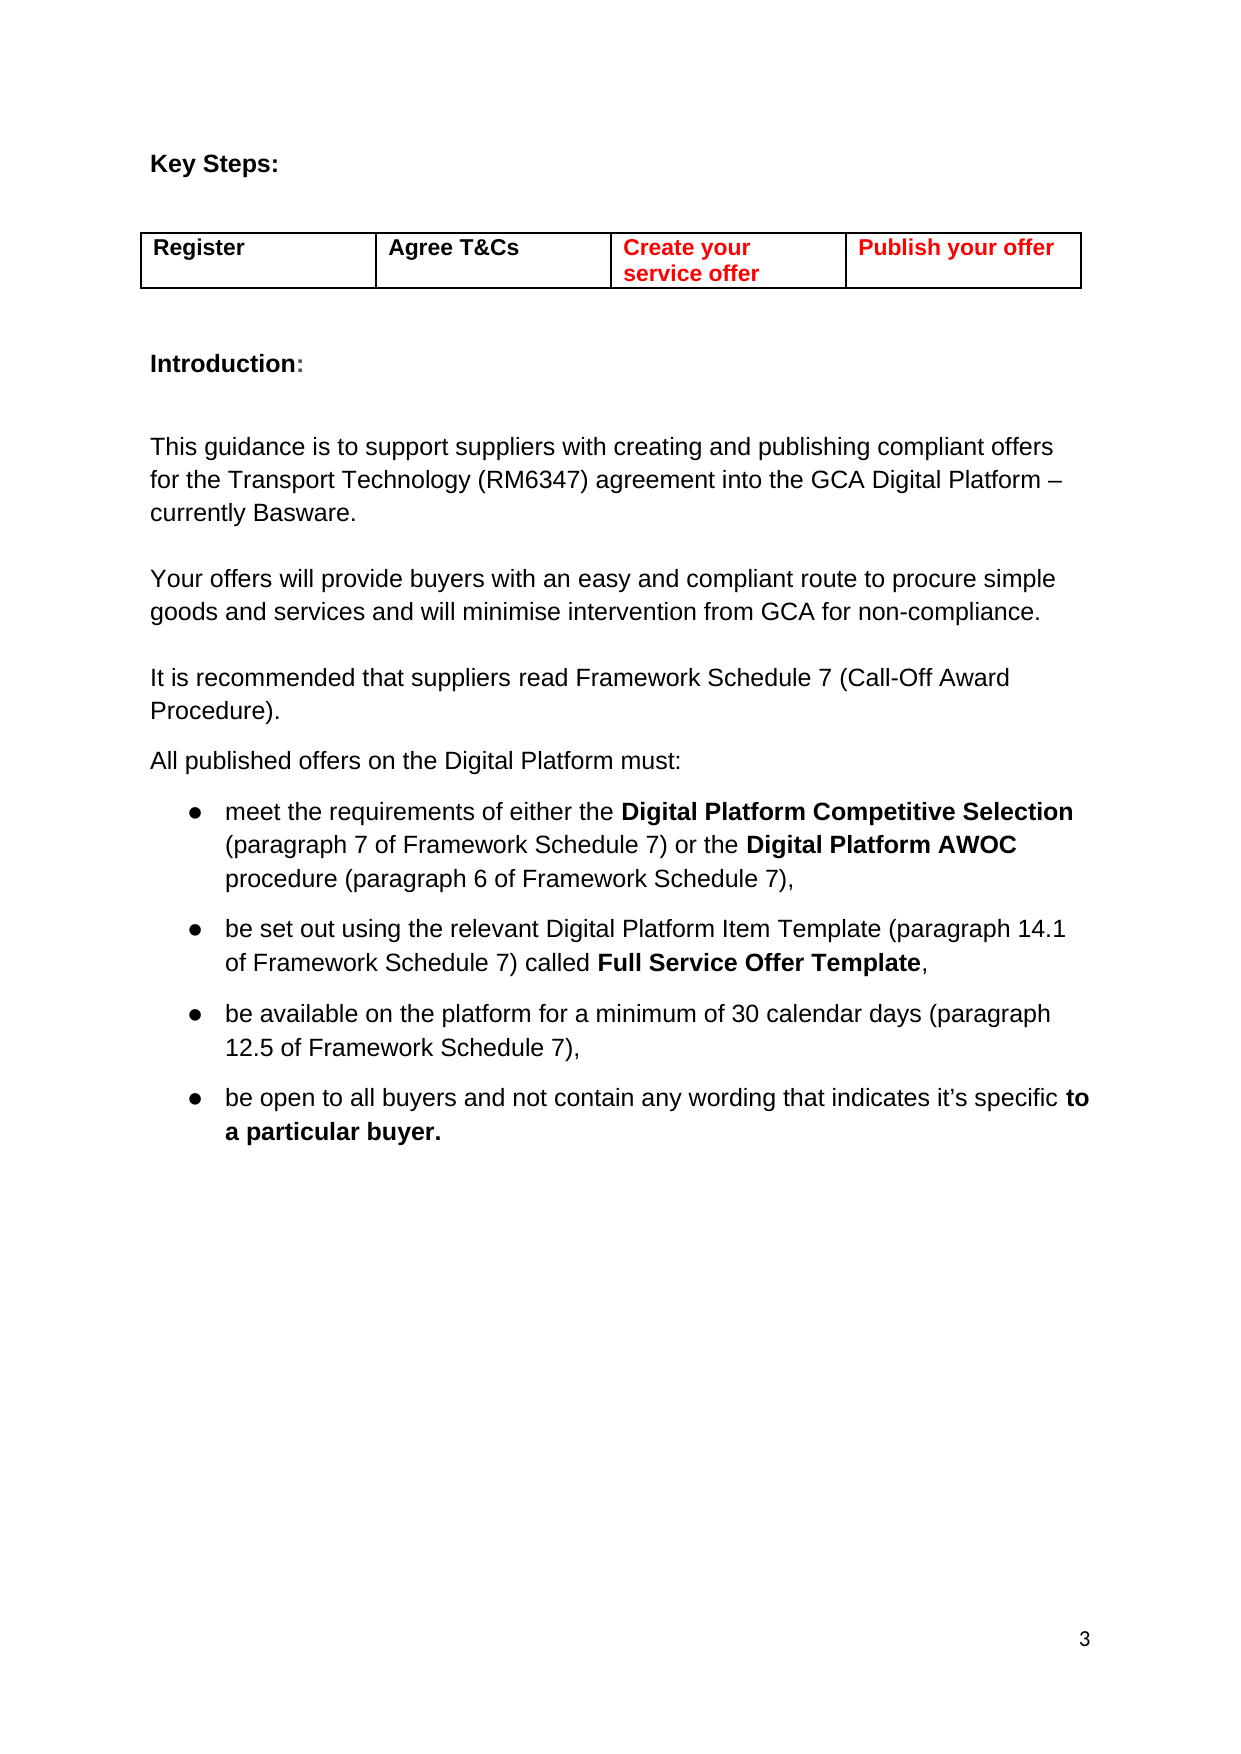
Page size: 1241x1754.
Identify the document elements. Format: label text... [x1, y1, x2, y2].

text It is recommended that suppliers read Framework Schedule 7 (Call-Off Award Procedure). [150, 663, 1090, 725]
list be set out using the relevant Digital Platform Item Template (paragraph 14.1 of Framework Schedule 7) called Full Service Offer Template, [187, 913, 1090, 977]
list be open to all buyers and not contain any wording that indicates it’s specific to a particular buyer. [187, 1082, 1090, 1146]
list be available on the platform for a minimum of 30 calendar days (paragraph 12.5 of Framework Schedule 7), [187, 998, 1090, 1061]
text Key Steps: [150, 149, 1090, 178]
table_header Create your service offer [612, 234, 845, 287]
text All published offers on the Digital Platform must: [150, 746, 1090, 775]
table_header Register [142, 234, 375, 287]
list meet the requirements of either the Digital Platform Competitive Selection (paragraph 7 of Framework Schedule 7) or the Digital Platform AWOC procedure (paragraph 6 of Framework Schedule 7), [187, 796, 1090, 892]
table_header Publish your offer [847, 234, 1080, 287]
text Introduction: [150, 349, 1090, 378]
text Your offers will provide buyers with an easy and compliant route to procure simple goods and services and will minimise intervention from GCA for non-compliance. [150, 564, 1090, 626]
text This guidance is to support suppliers with creating and publishing compliant offers for the Transport Technology (RM6347) agreement into the GCA Digital Platform – currently Basware. [150, 432, 1090, 527]
table_header Agree T&Cs [377, 234, 610, 287]
